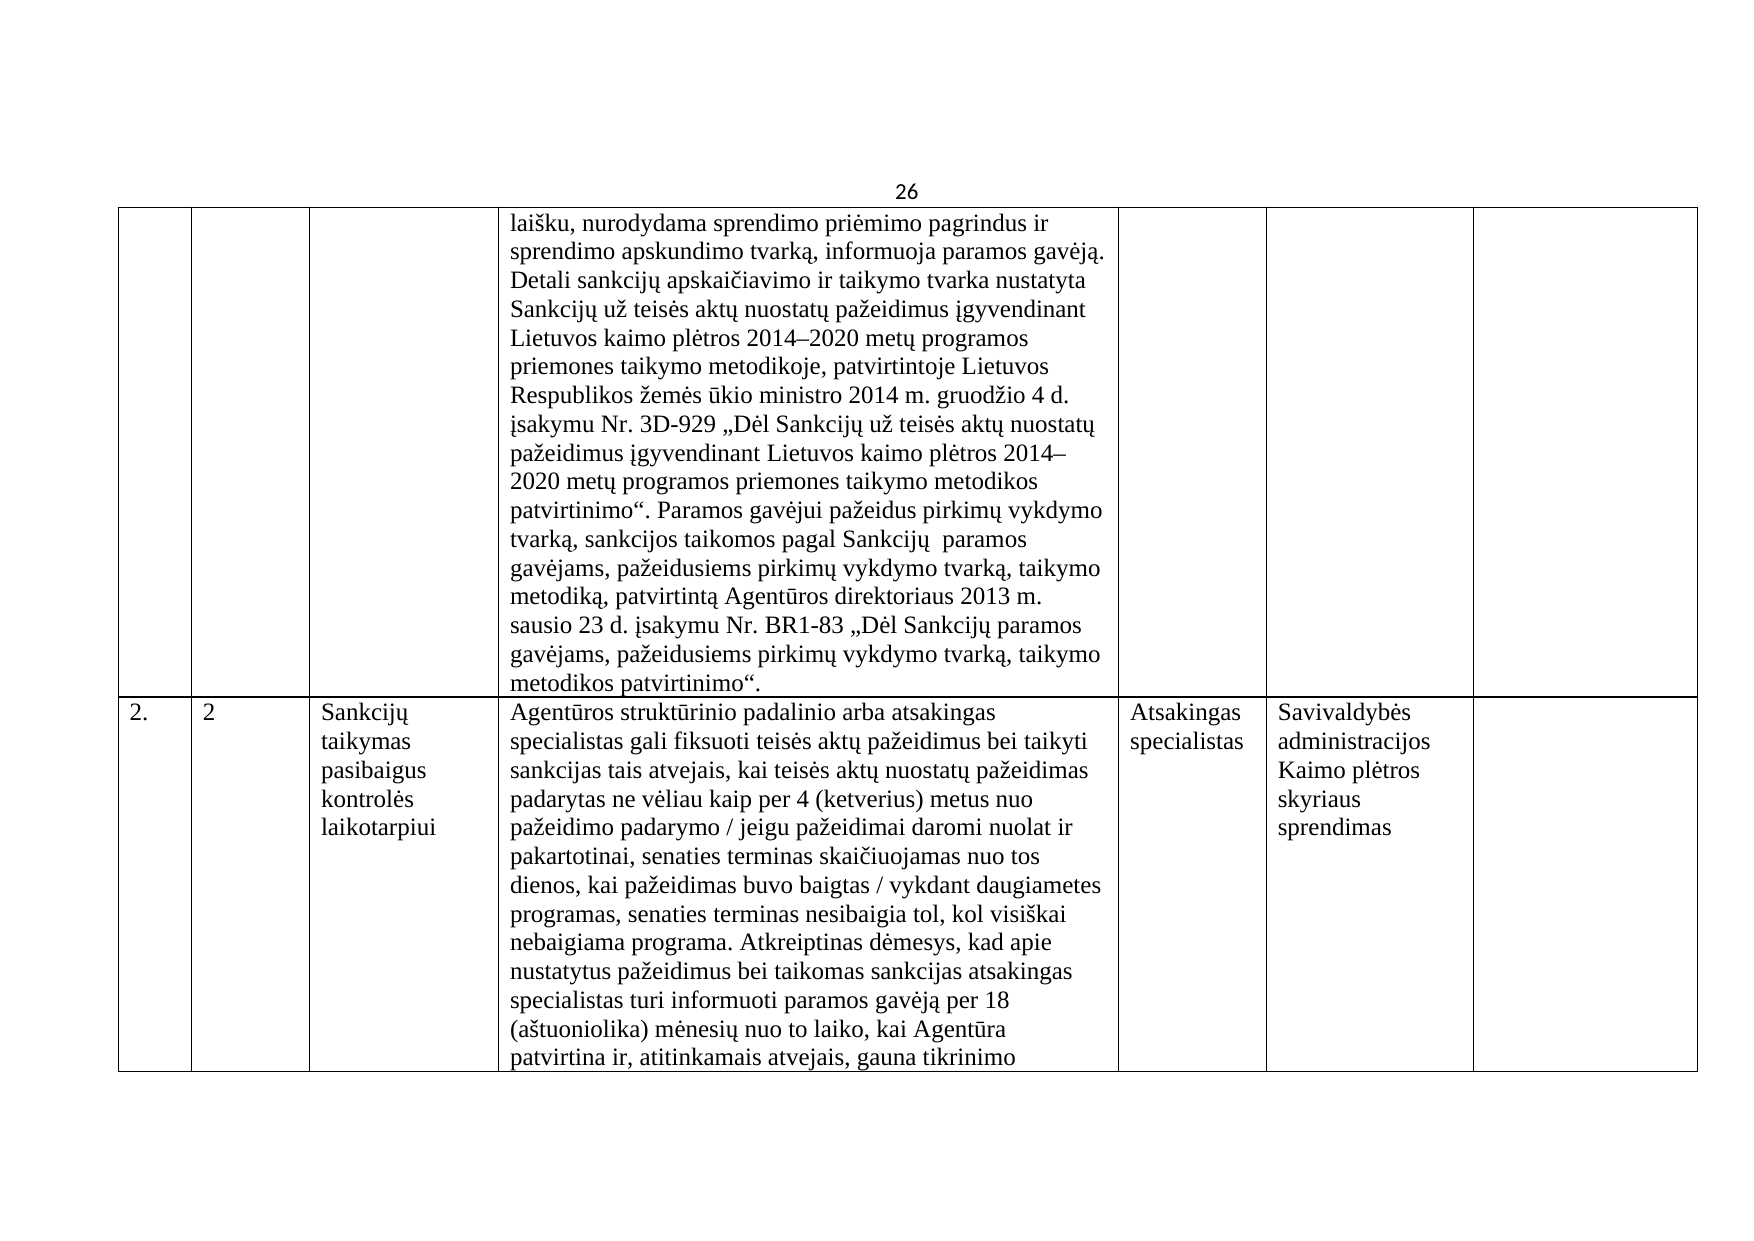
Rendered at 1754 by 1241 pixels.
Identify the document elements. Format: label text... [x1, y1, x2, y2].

table_cell [1267, 208, 1473, 696]
table_cell [119, 208, 191, 696]
table_cell [1474, 208, 1697, 696]
table_cell 2. [119, 698, 191, 1071]
table_cell [310, 208, 498, 696]
table_cell 2 [192, 698, 309, 1071]
table_cell [192, 208, 309, 696]
table_cell Sankcijų taikymas pasibaigus kontrolės laikotarpiui [310, 698, 498, 1071]
table_cell Atsakingas specialistas [1119, 698, 1266, 1071]
table_cell laišku, nurodydama sprendimo priėmimo pagrindus ir sprendimo apskundimo tvarką, informuoja paramos gavėją. Detali sankcijų apskaičiavimo ir taikymo tvarka nustatyta Sankcijų už teisės aktų nuostatų pažeidimus įgyvendinant Lietuvos kaimo plėtros 2014–2020 metų programos priemones taikymo metodikoje, patvirtintoje Lietuvos Respublikos žemės ūkio ministro 2014 m. gruodžio 4 d. įsakymu Nr. 3D-929 „Dėl Sankcijų už teisės aktų nuostatų pažeidimus įgyvendinant Lietuvos kaimo plėtros 2014–2020 metų programos priemones taikymo metodikos patvirtinimo“. Paramos gavėjui pažeidus pirkimų vykdymo tvarką, sankcijos taikomos pagal Sankcijų paramos gavėjams, pažeidusiems pirkimų vykdymo tvarką, taikymo metodiką, patvirtintą Agentūros direktoriaus 2013 m. sausio 23 d. įsakymu Nr. BR1-83 „Dėl Sankcijų paramos gavėjams, pažeidusiems pirkimų vykdymo tvarką, taikymo metodikos patvirtinimo“. [499, 208, 1118, 696]
table_cell Agentūros struktūrinio padalinio arba atsakingas specialistas gali fiksuoti teisės aktų pažeidimus bei taikyti sankcijas tais atvejais, kai teisės aktų nuostatų pažeidimas padarytas ne vėliau kaip per 4 (ketverius) metus nuo pažeidimo padarymo / jeigu pažeidimai daromi nuolat ir pakartotinai, senaties terminas skaičiuojamas nuo tos dienos, kai pažeidimas buvo baigtas / vykdant daugiametes programas, senaties terminas nesibaigia tol, kol visiškai nebaigiama programa. Atkreiptinas dėmesys, kad apie nustatytus pažeidimus bei taikomas sankcijas atsakingas specialistas turi informuoti paramos gavėją per 18 (aštuoniolika) mėnesių nuo to laiko, kai Agentūra patvirtina ir, atitinkamais atvejais, gauna tikrinimo [499, 698, 1118, 1071]
table_cell Savivaldybės administracijos Kaimo plėtros skyriaus sprendimas [1267, 698, 1473, 1071]
table_cell [1119, 208, 1266, 696]
table_cell [1474, 698, 1697, 1071]
